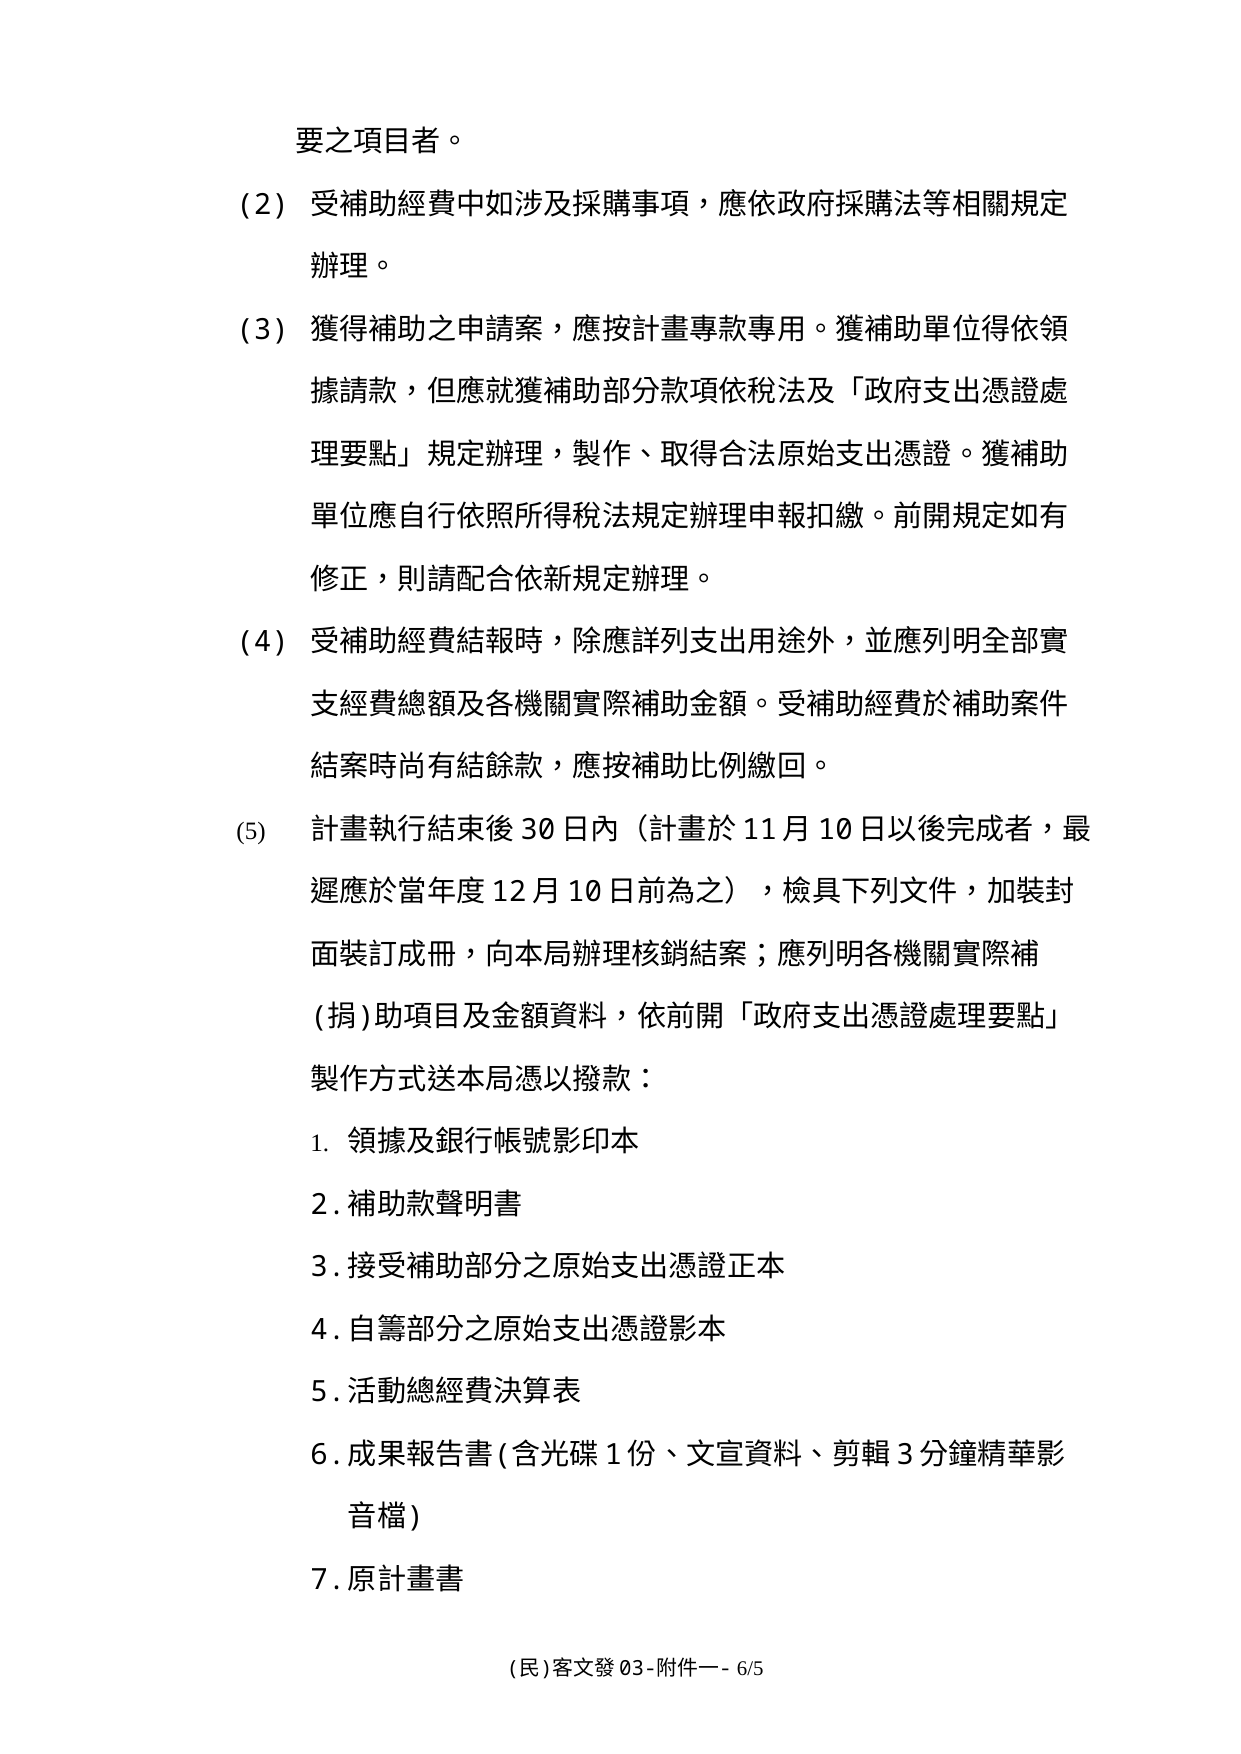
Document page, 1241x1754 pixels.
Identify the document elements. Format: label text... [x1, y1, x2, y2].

list 成果報告書(含光碟1份、文宣資料、剪輯3分鐘精華影音檔) [310, 1410, 1092, 1535]
list 計畫執行結束後30日內（計畫於11月10日以後完成者，最遲應於當年度12月10日前為之），檢具下列文件，加裝封面裝訂成冊，向本局辦理核銷結案；應列明各機關實際補(捐)助項目及金額資料，依前開「政府支出憑證處理要點」製作方式送本局憑以撥款： [236, 785, 1092, 1097]
list 自籌部分之原始支出憑證影本 [310, 1285, 1092, 1347]
list 補助款聲明書 [310, 1160, 1092, 1222]
list 接受補助部分之原始支出憑證正本 [310, 1222, 1092, 1285]
list 受補助經費結報時，除應詳列支出用途外，並應列明全部實支經費總額及各機關實際補助金額。受補助經費於補助案件結案時尚有結餘款，應按補助比例繳回。 [236, 597, 1092, 785]
list 獲得補助之申請案，應按計畫專款專用。獲補助單位得依領據請款，但應就獲補助部分款項依稅法及「政府支出憑證處理要點」規定辦理，製作、取得合法原始支出憑證。獲補助單位應自行依照所得稅法規定辦理申報扣繳。前開規定如有修正，則請配合依新規定辦理。 [236, 285, 1092, 597]
list 原計畫書 [310, 1535, 1092, 1597]
list 要之項目者。 [245, 97, 1092, 160]
list 領據及銀行帳號影印本 [310, 1097, 1092, 1160]
list 受補助經費中如涉及採購事項，應依政府採購法等相關規定辦理。 [236, 160, 1092, 285]
list 活動總經費決算表 [310, 1347, 1092, 1410]
